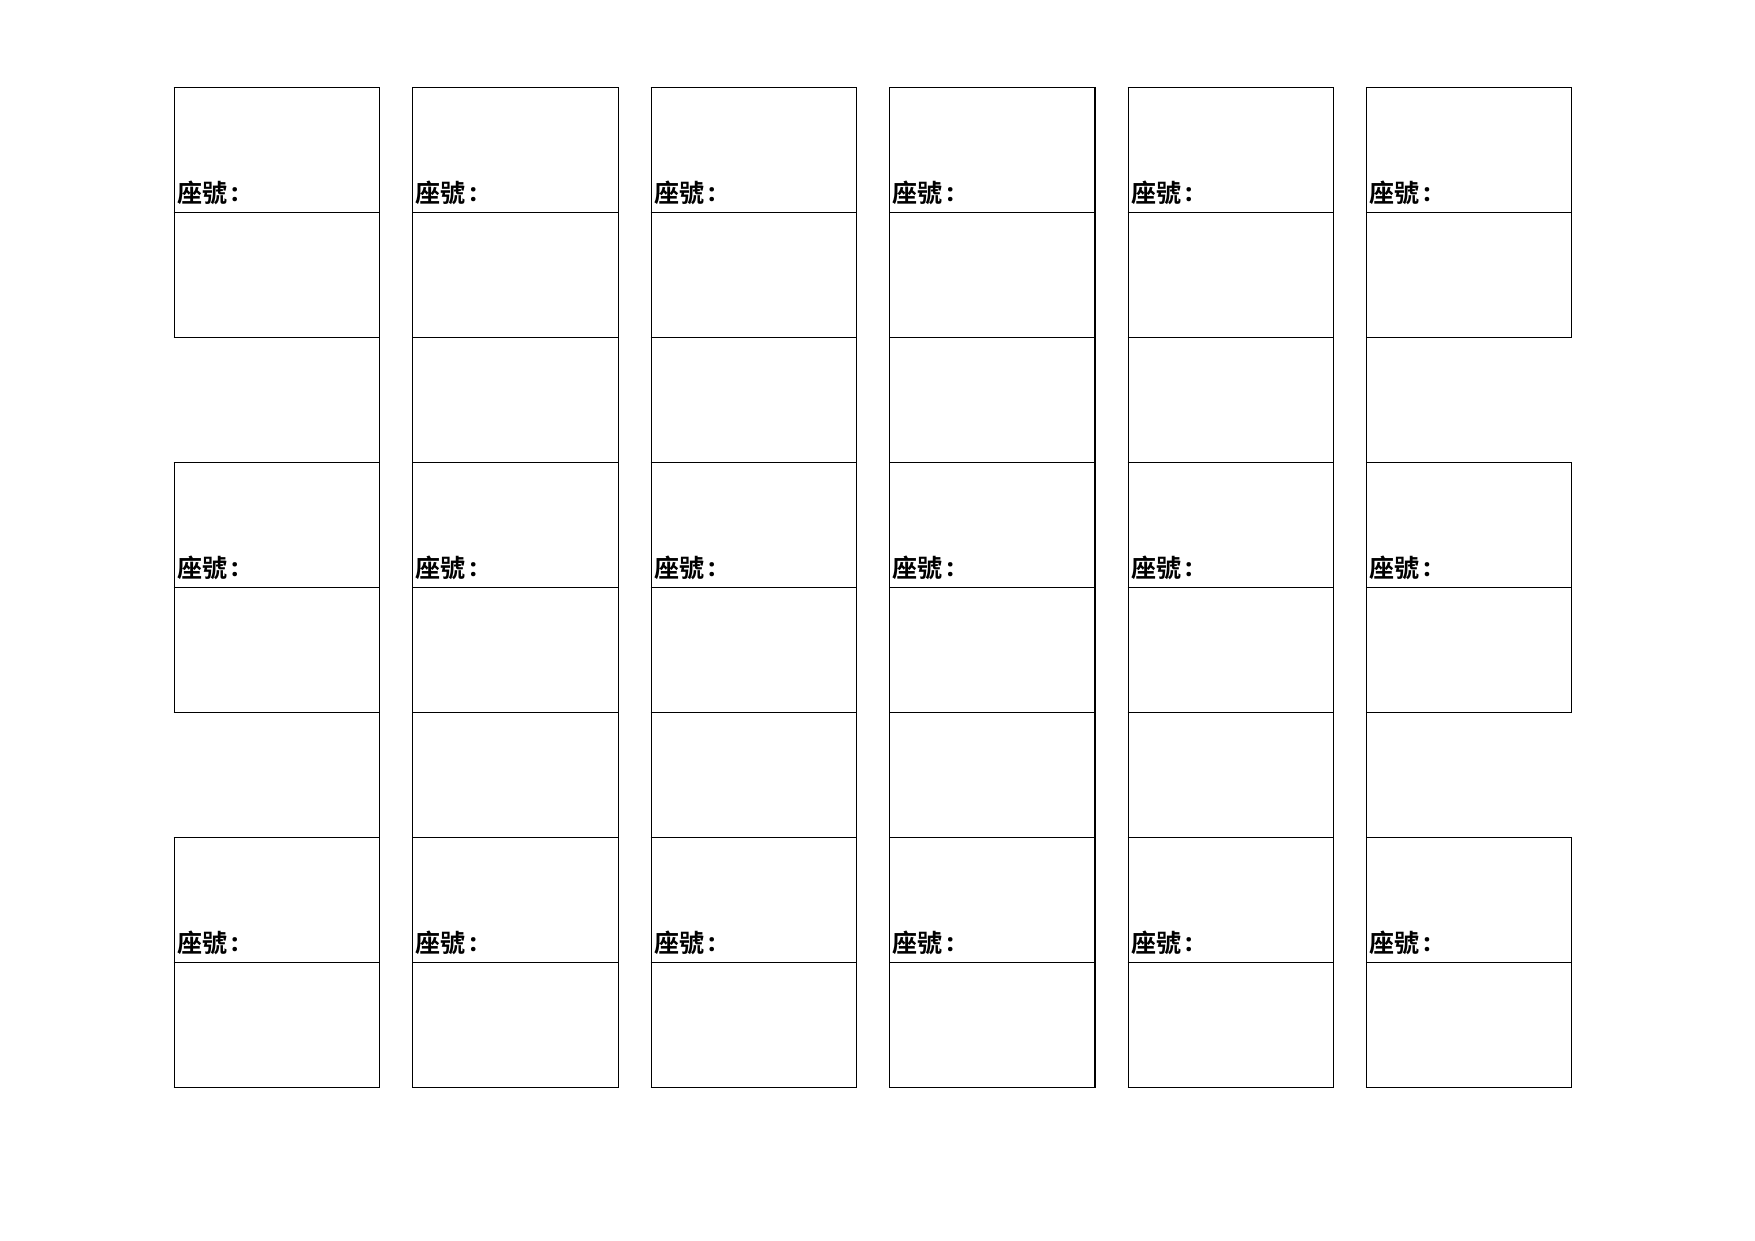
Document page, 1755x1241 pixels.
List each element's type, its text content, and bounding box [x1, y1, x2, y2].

table_cell [890, 713, 1094, 837]
table_header [380, 87, 412, 1087]
table_header [1096, 87, 1128, 1087]
table_cell [175, 588, 379, 712]
table_cell [890, 963, 1094, 1087]
table_cell [175, 963, 379, 1087]
table_cell [174, 338, 379, 462]
table_cell 座號: [413, 838, 618, 962]
table_cell [652, 338, 856, 462]
table_cell 座號: [890, 463, 1094, 587]
table_cell [890, 213, 1094, 337]
table_cell 座號: [1367, 463, 1571, 587]
table_header 座號: [1367, 88, 1571, 212]
table_header 座號: [413, 88, 618, 212]
table_cell [652, 588, 856, 712]
table_cell [413, 713, 618, 837]
table_cell [652, 213, 856, 337]
table_cell 座號: [652, 463, 856, 587]
table_header 座號: [890, 88, 1094, 212]
table_cell [1367, 338, 1572, 462]
table_cell [1129, 588, 1333, 712]
table_cell [1367, 963, 1571, 1087]
table_cell 座號: [1129, 838, 1333, 962]
table_header 座號: [175, 88, 379, 212]
table_header 座號: [652, 88, 856, 212]
table_header [1334, 87, 1366, 1087]
table_cell [652, 963, 856, 1087]
table_cell [1129, 213, 1333, 337]
table_header [619, 87, 651, 462]
table_cell [1367, 213, 1571, 337]
table_cell [174, 713, 379, 837]
table_cell [1129, 338, 1333, 462]
table_header [857, 87, 889, 1087]
table_cell 座號: [175, 838, 379, 962]
table_cell [413, 588, 618, 712]
table_cell 座號: [1129, 463, 1333, 587]
table_cell [175, 213, 379, 337]
table_cell 座號: [413, 463, 618, 587]
table_cell [890, 338, 1094, 462]
table_cell 座號: [175, 463, 379, 587]
table_cell [413, 338, 618, 462]
table_cell [413, 213, 618, 337]
table_header 座號: [1129, 88, 1333, 212]
table_cell [890, 588, 1094, 712]
table_cell [1367, 713, 1572, 837]
table_cell 座號: [890, 838, 1094, 962]
table_cell [1129, 713, 1333, 837]
table_cell [413, 963, 618, 1087]
table_cell 座號: [652, 838, 856, 962]
table_cell [1129, 963, 1333, 1087]
table_cell [619, 462, 651, 1087]
table_cell 座號: [1367, 838, 1571, 962]
table_cell [1367, 588, 1571, 712]
table_cell [652, 713, 856, 837]
